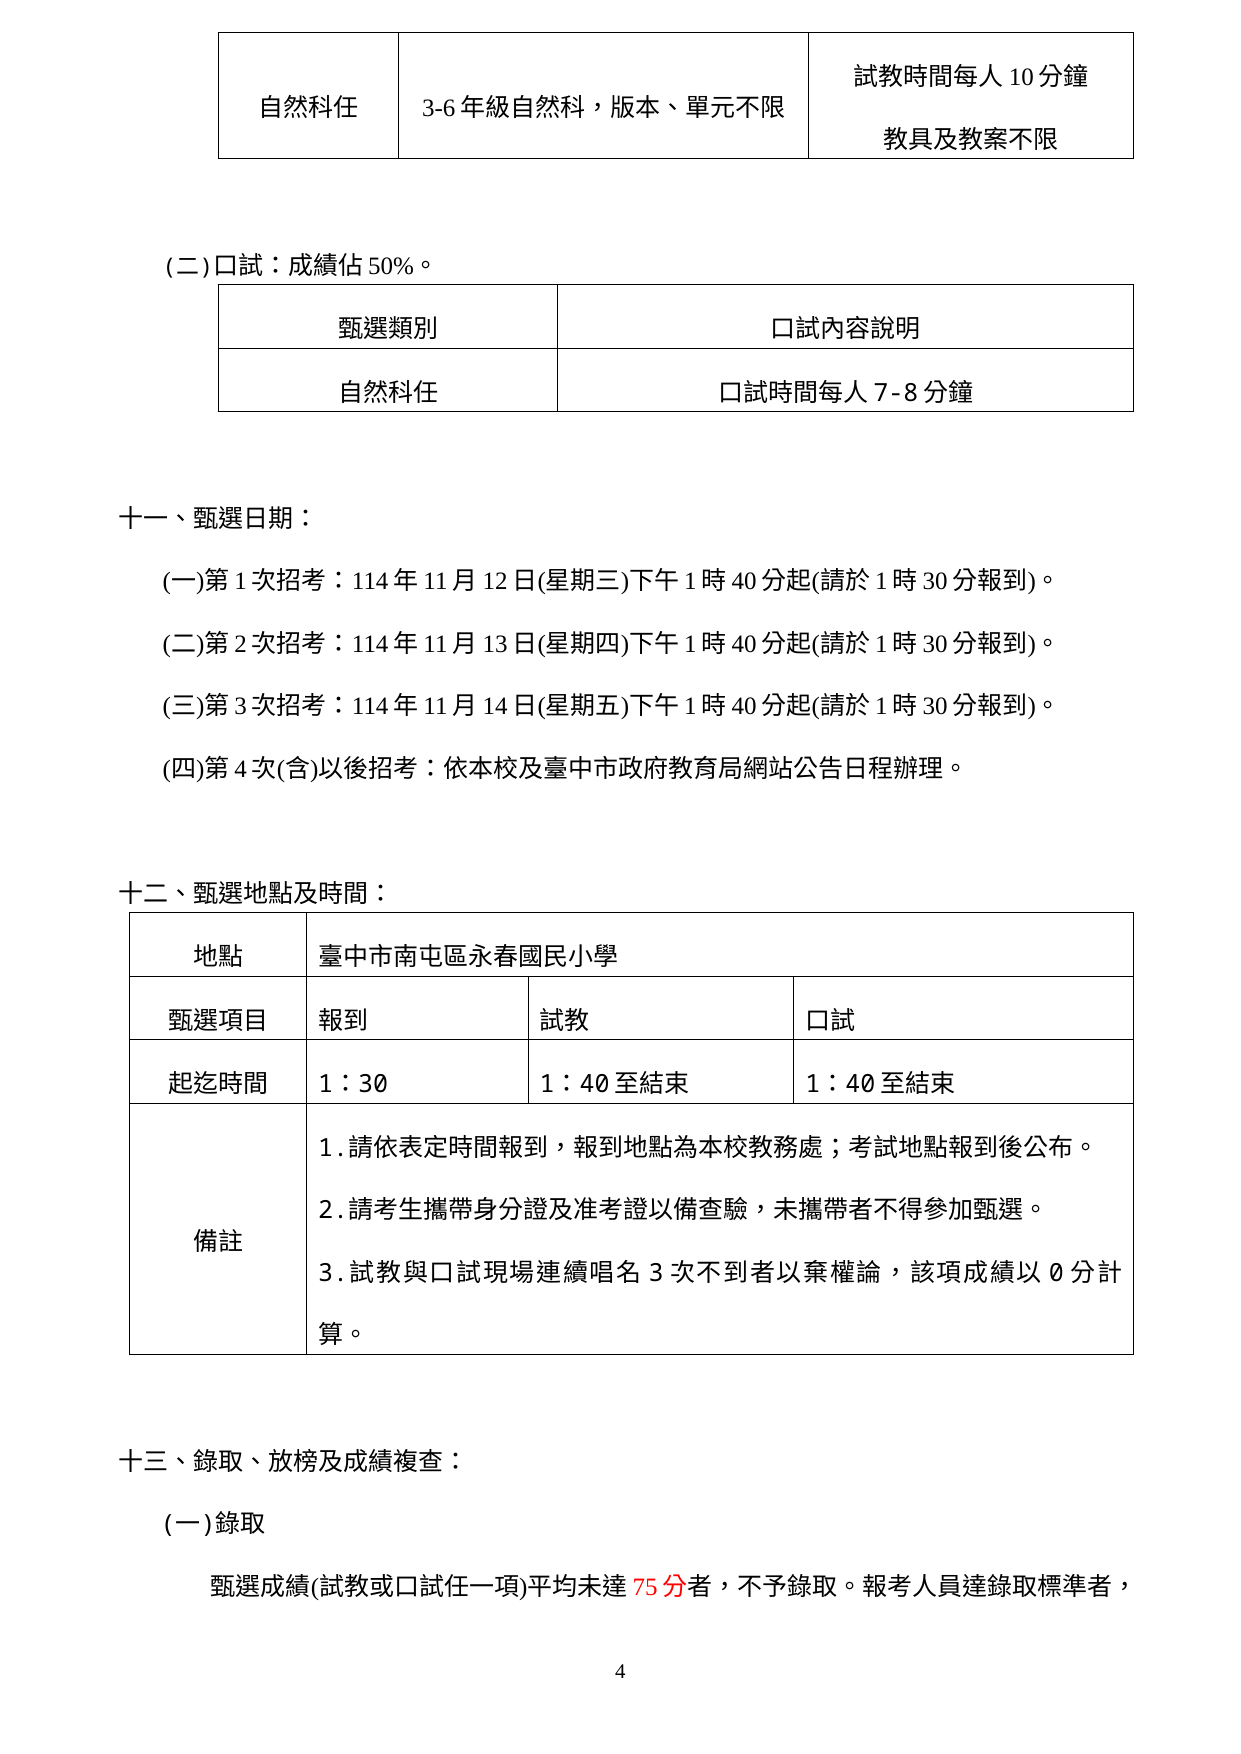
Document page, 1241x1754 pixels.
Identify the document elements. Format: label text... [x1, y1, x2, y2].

table_cell 1：40至結束 [529, 1040, 793, 1103]
text 甄選成績(試教或口試任一項)平均未達75分者，不予錄取。報考人員達錄取標準者，依成績高低擇優錄取，總成績相同時，以試教成績高低順序錄取，試教及口試成績皆相同時，則以抽籤決定，並經教師評審委員會審查通過後由校長聘用。 [211, 1542, 1122, 1605]
text (三)第3次招考：114年11月14日(星期五)下午1時40分起(請於1時30分報到)。 [162, 662, 1122, 725]
table_cell 報到 [307, 977, 528, 1039]
text 十三、錄取、放榜及成績複查： [118, 1417, 1122, 1480]
table_cell 口試時間每人7-8分鐘 [558, 349, 1133, 411]
table_cell 1.請依表定時間報到，報到地點為本校教務處；考試地點報到後公布。 2.請考生攜帶身分證及准考證以備查驗，未攜帶者不得參加甄選。 3.試教與口試現場連續唱名3次不到者以棄權論，該項成績以0分計算。 [307, 1104, 1133, 1354]
table_cell 甄選項目 [130, 977, 306, 1039]
table_cell 1：40至結束 [794, 1040, 1133, 1103]
table_cell 1：30 [307, 1040, 528, 1103]
table_cell 起迄時間 [130, 1040, 306, 1103]
table_cell 3-6年級自然科，版本、單元不限 [399, 33, 808, 158]
text (二)口試：成績佔50%。 [162, 222, 1122, 284]
table_cell 試教時間每人10分鐘 教具及教案不限 [809, 33, 1133, 158]
table_header 臺中市南屯區永春國民小學 [307, 913, 1133, 976]
table_cell 自然科任 [219, 33, 398, 158]
table_cell 自然科任 [219, 349, 557, 411]
table_cell 備註 [130, 1104, 306, 1354]
table_header 甄選類別 [219, 285, 557, 348]
table_cell 口試 [794, 977, 1133, 1039]
text 十二、甄選地點及時間： [118, 850, 1122, 912]
text 十一、甄選日期： [118, 475, 1122, 537]
table_cell 試教 [529, 977, 793, 1039]
text (一)錄取 [160, 1480, 1122, 1542]
text (二)第2次招考：114年11月13日(星期四)下午1時40分起(請於1時30分報到)。 [162, 600, 1122, 662]
table_header 地點 [130, 913, 306, 976]
text (四)第4次(含)以後招考：依本校及臺中市政府教育局網站公告日程辦理。 [162, 725, 1122, 787]
text (一)第1次招考：114年11月12日(星期三)下午1時40分起(請於1時30分報到)。 [162, 537, 1122, 600]
table_header 口試內容說明 [558, 285, 1133, 348]
